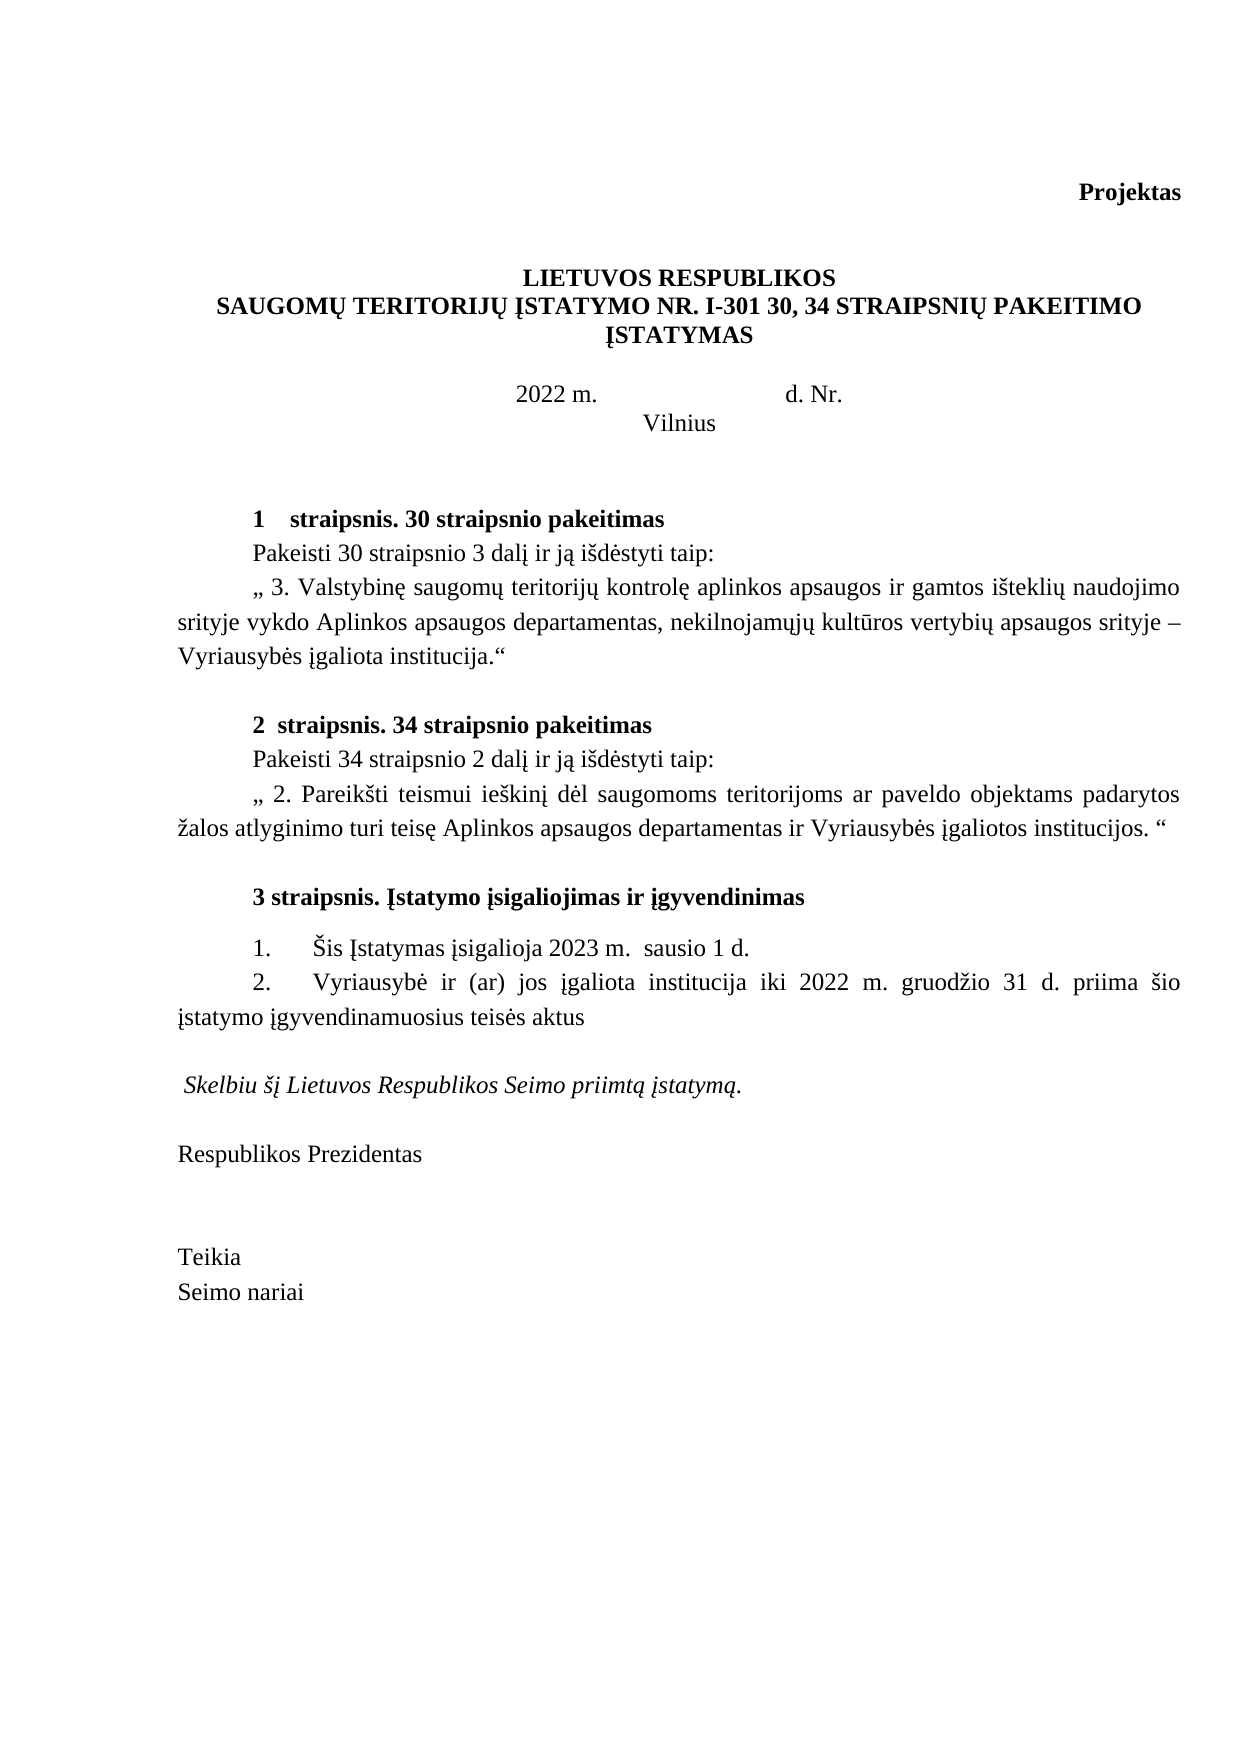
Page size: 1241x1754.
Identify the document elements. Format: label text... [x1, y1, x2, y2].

text LIETUVOS RESPUBLIKOS [177, 263, 1181, 291]
text Vilnius [177, 408, 1181, 437]
text Pakeisti 30 straipsnio 3 dalį ir ją išdėstyti taip: [252, 532, 1181, 567]
text Seimo nariai [177, 1271, 1181, 1305]
text 2 straipsnis. 34 straipsnio pakeitimas [177, 704, 1181, 739]
text 1. Šis Įstatymas įsigalioja 2023 m. sausio 1 d. [177, 927, 1181, 962]
text 2022 m. d. Nr. [177, 379, 1181, 408]
text SAUGOMŲ TERITORIJŲ ĮSTATYMO NR. I-301 30, 34 STRAIPSNIŲ PAKEITIMO [177, 291, 1181, 320]
text 3 straipsnis. Įstatymo įsigaliojimas ir įgyvendinimas [177, 876, 1181, 911]
text ĮSTATYMAS [177, 320, 1181, 349]
text „ 3. Valstybinę saugomų teritorijų kontrolę aplinkos apsaugos ir gamtos išteklių naudojimo srityje vykdo Aplinkos apsaugos departamentas, nekilnojamųjų kultūros vertybių apsaugos srityje – Vyriausybės įgaliota institucija.“ [177, 567, 1181, 670]
text Respublikos Prezidentas [177, 1133, 1181, 1168]
text Teikia [177, 1237, 1181, 1271]
text Projektas [852, 177, 1181, 206]
text 1 straipsnis. 30 straipsnio pakeitimas [252, 498, 1181, 532]
text 2. Vyriausybė ir (ar) jos įgaliota institucija iki 2022 m. gruodžio 31 d. priima šio įstatymo įgyvendinamuosius teisės aktus [177, 962, 1181, 1030]
text Pakeisti 34 straipsnio 2 dalį ir ją išdėstyti taip: [252, 739, 1181, 773]
text Skelbiu šį Lietuvos Respublikos Seimo priimtą įstatymą. [177, 1065, 1181, 1099]
text „ 2. Pareikšti teismui ieškinį dėl saugomoms teritorijoms ar paveldo objektams padarytos žalos atlyginimo turi teisę Aplinkos apsaugos departamentas ir Vyriausybės įgaliotos institucijos. “ [177, 773, 1181, 842]
